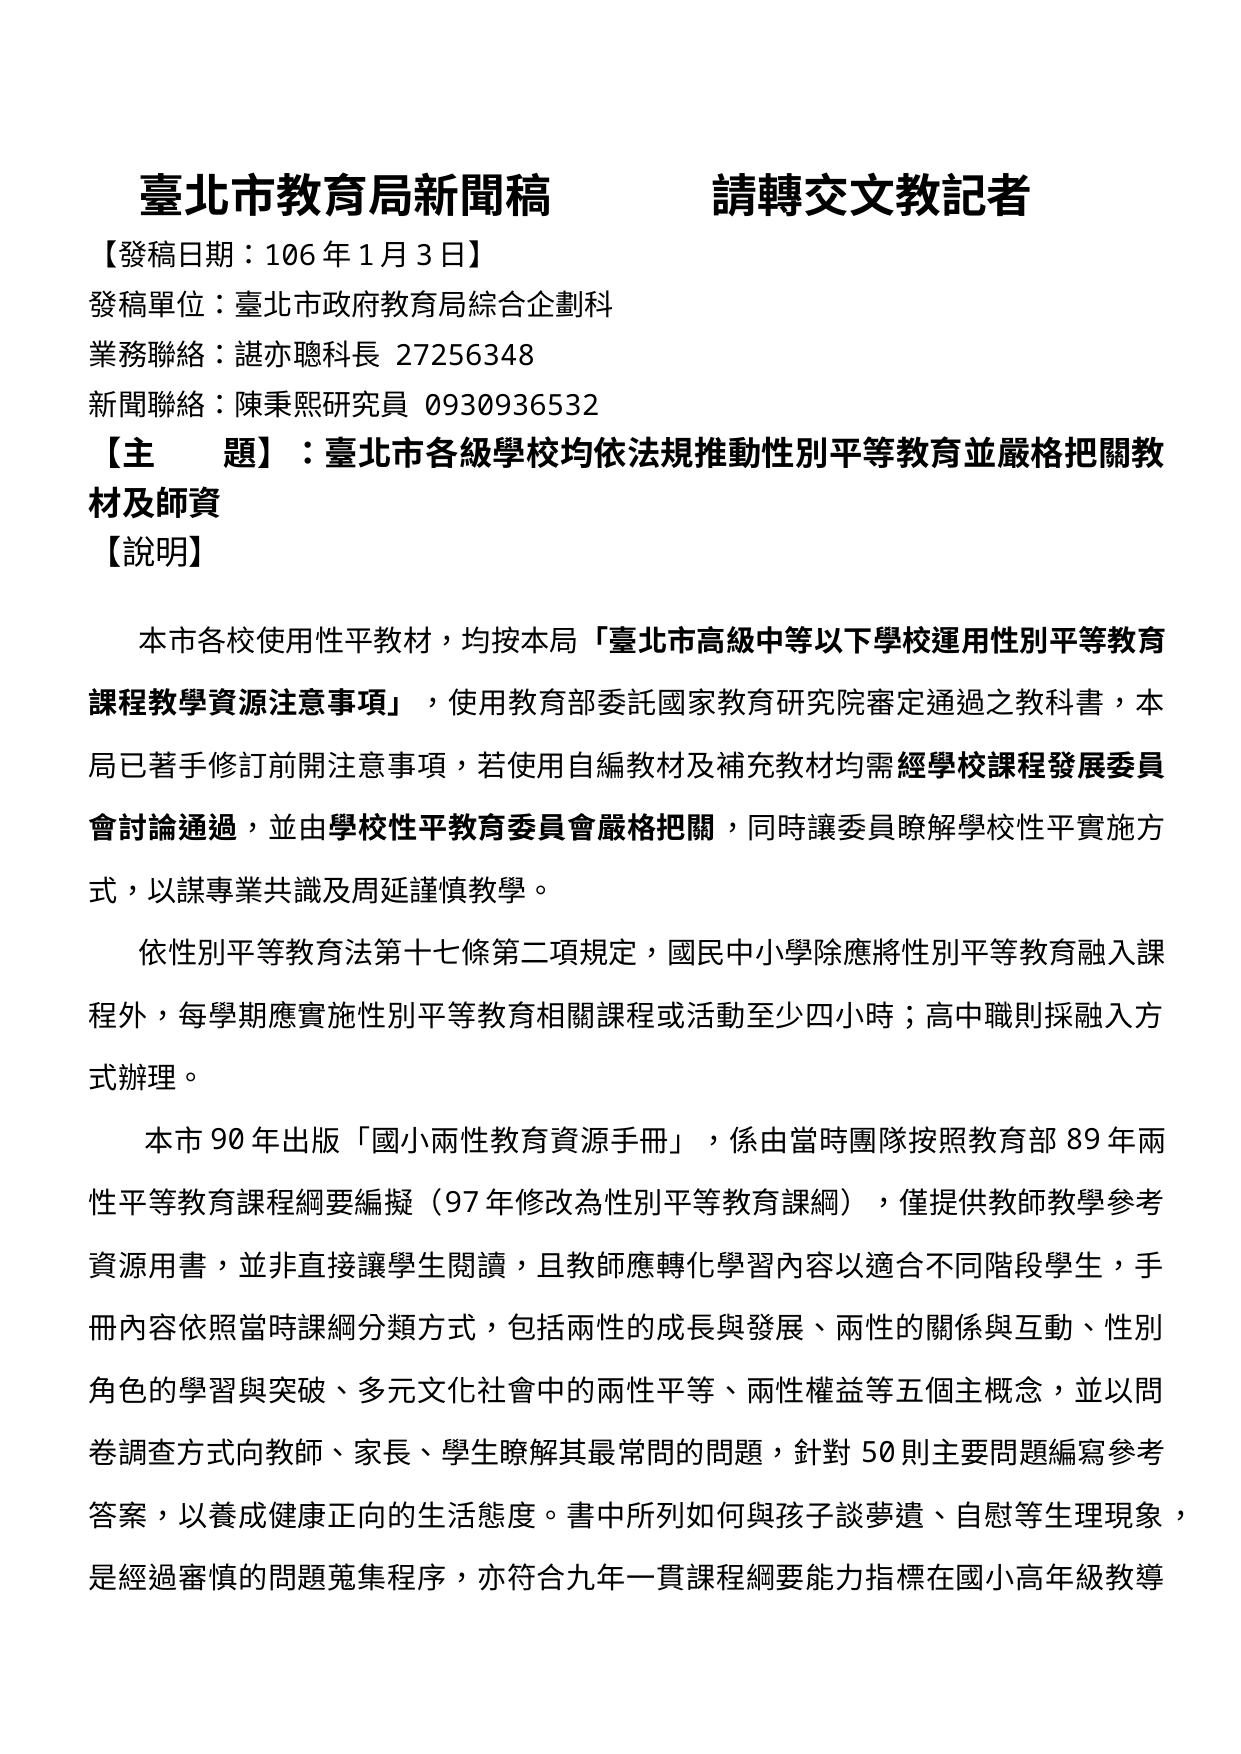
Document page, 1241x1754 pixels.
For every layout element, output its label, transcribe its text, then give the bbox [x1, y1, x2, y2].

text 【主 題】：臺北市各級學校均依法規推動性別平等教育並嚴格把關教材及師資 [89, 426, 1167, 526]
text 臺北市教育局新聞稿 請轉交文教記者 [89, 159, 1117, 226]
text 本市各校使用性平教材，均按本局「臺北市高級中等以下學校運用性別平等教育課程教學資源注意事項」，使用教育部委託國家教育研究院審定通過之教科書，本局已著手修訂前開注意事項，若使用自編教材及補充教材均需經學校課程發展委員會討論通過，並由學校性平教育委員會嚴格把關，同時讓委員瞭解學校性平實施方式，以謀專業共識及周延謹慎教學。 [89, 597, 1167, 909]
text 【說明】 [89, 526, 1167, 574]
text 新聞聯絡：陳秉熙研究員 0930936532 [89, 376, 1167, 426]
text 發稿單位：臺北市政府教育局綜合企劃科 [89, 276, 1167, 326]
text 【發稿日期：106年1月3日】 [89, 226, 1167, 276]
text 業務聯絡：諶亦聰科長 27256348 [89, 326, 1167, 376]
text 本市90年出版「國小兩性教育資源手冊」，係由當時團隊按照教育部89年兩性平等教育課程綱要編擬（97年修改為性別平等教育課綱），僅提供教師教學參考資源用書，並非直接讓學生閱讀，且教師應轉化學習內容以適合不同階段學生，手冊內容依照當時課綱分類方式，包括兩性的成長與發展、兩性的關係與互動、性別角色的學習與突破、多元文化社會中的兩性平等、兩性權益等五個主概念，並以問卷調查方式向教師、家長、學生瞭解其最常問的問題，針對50則主要問題編寫參考答案，以養成健康正向的生活態度。書中所列如何與孩子談夢遺、自慰等生理現象，是經過審慎的問題蒐集程序，亦符合九年一貫課程綱要能力指標在國小高年級教導學生「認知青春期不同性別者身體的發展與保健(性平1-3-1)」、從國小中年級起逐步教導學生「探討各年齡層的生理變化，並有能力處理個體成長過程中的重要轉變(健體1-2-4)」，另也針對親師生最常關注的問題，例如如何破除性別刻板印象、如何處理女生初經、何謂性侵(騷)等問題，提供正確教育觀念。該手冊因為編印迄今已逾16年，與現今教育實務及教育部頒性別平等教育能力指標或有差異，本局已行文各校自即日起暫停使用，各校教師有教學需求可至「教育部性別平等教育網」或「臺北市性別平等教育網」參採其他教育資源。 [89, 1097, 1167, 1597]
text 依性別平等教育法第十七條第二項規定，國民中小學除應將性別平等教育融入課程外，每學期應實施性別平等教育相關課程或活動至少四小時；高中職則採融入方式辦理。 [89, 909, 1167, 1097]
